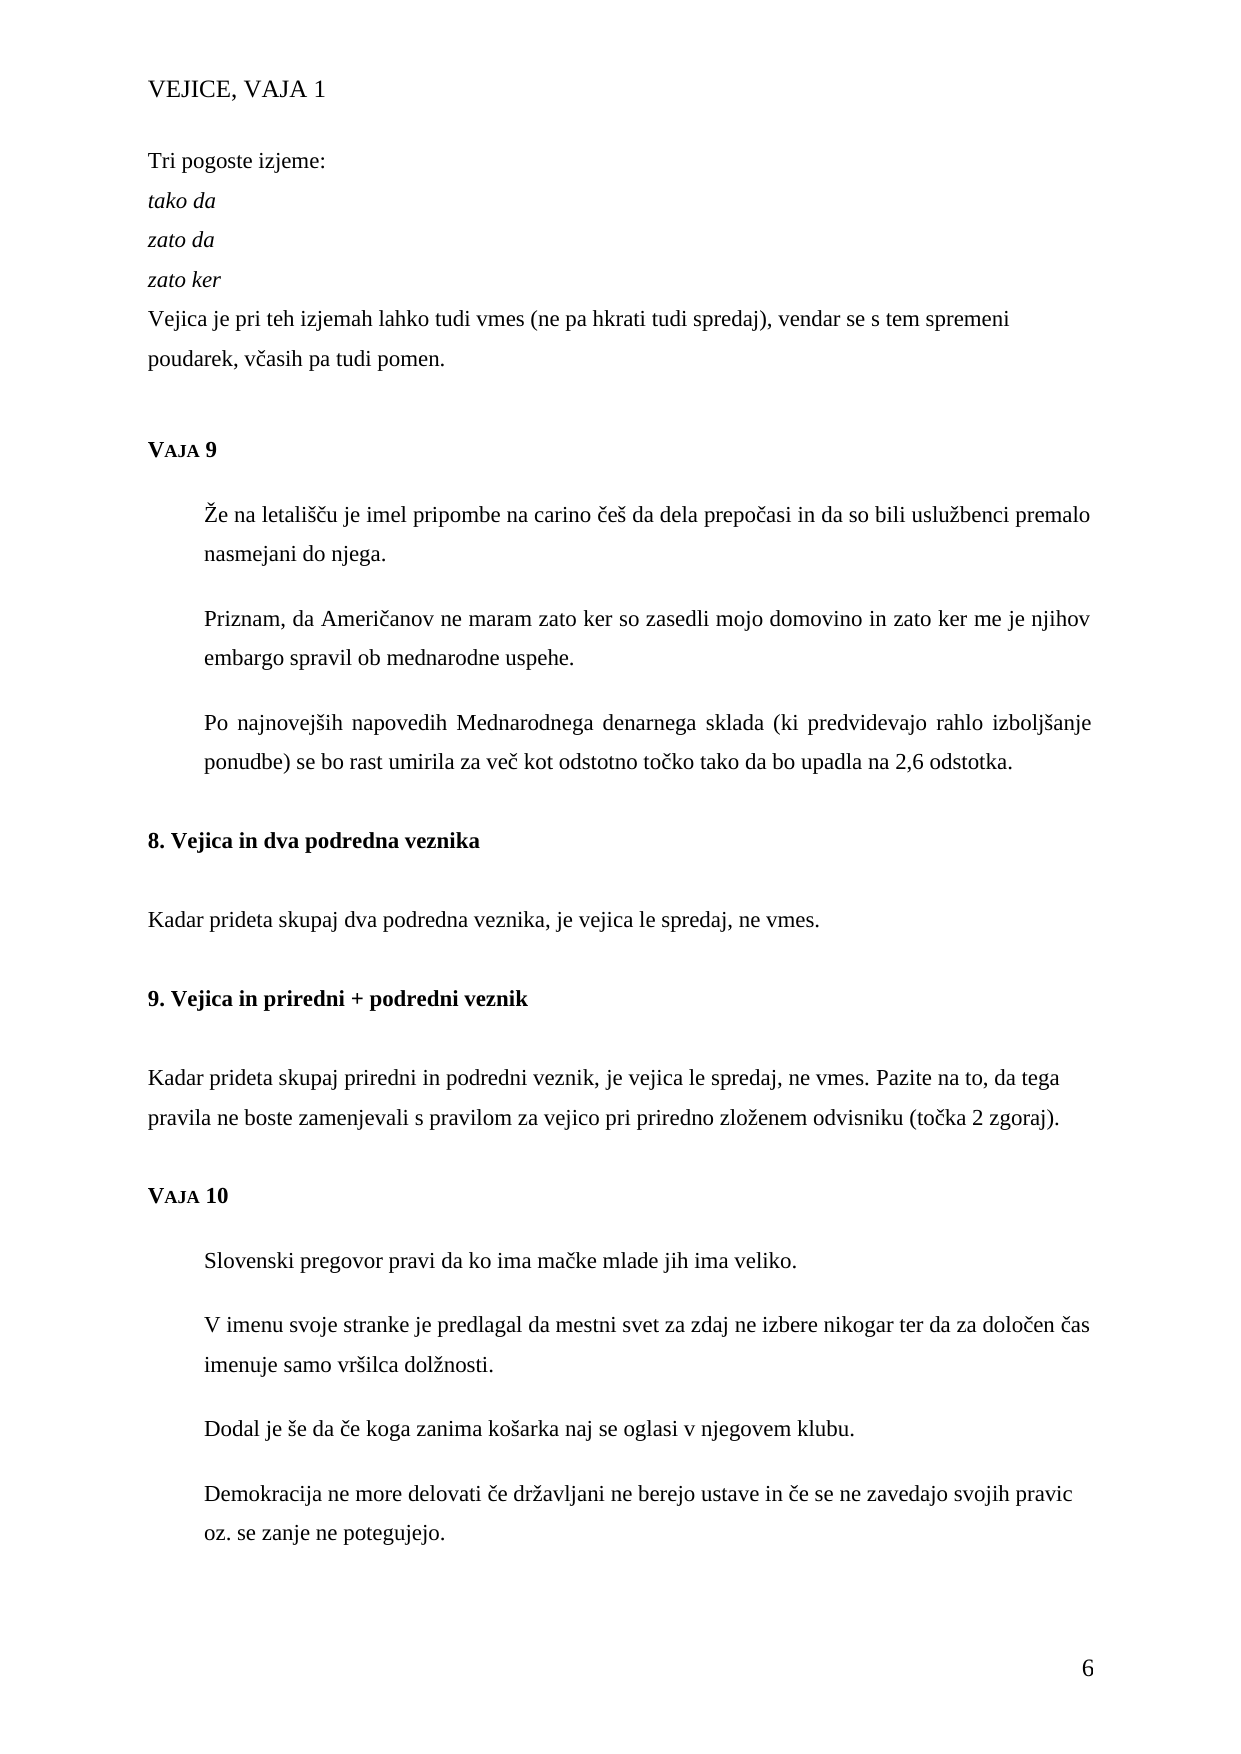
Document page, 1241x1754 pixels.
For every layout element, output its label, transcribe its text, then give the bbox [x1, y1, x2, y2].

text Vaja 9 [148, 436, 1093, 463]
text V imenu svoje stranke je predlagal da mestni svet za zdaj ne izbere nikogar ter da za določen čas imenuje samo vršilca dolžnosti. [204, 1312, 1093, 1377]
text Po najnovejših napovedih Mednarodnega denarnega sklada (ki predvidevajo rahlo izboljšanje ponudbe) se bo rast umirila za več kot odstotno točko tako da bo upadla na 2,6 odstotka. [204, 709, 1093, 775]
text Kadar prideta skupaj dva podredna veznika, je vejica le spredaj, ne vmes. [148, 906, 1093, 933]
text zato da [148, 227, 1093, 253]
text Vaja 10 [148, 1183, 1093, 1209]
text 8. Vejica in dva podredna veznika [148, 827, 1093, 854]
text Kadar prideta skupaj priredni in podredni veznik, je vejica le spredaj, ne vmes. Pazite na to, da tega pravila ne boste zamenjevali s pravilom za vejico pri priredno zloženem odvisniku (točka 2 zgoraj). [148, 1064, 1093, 1130]
text Slovenski pregovor pravi da ko ima mačke mlade jih ima veliko. [204, 1247, 1093, 1273]
text Priznam, da Američanov ne maram zato ker so zasedli mojo domovino in zato ker me je njihov embargo spravil ob mednarodne uspehe. [204, 605, 1093, 671]
text Demokracija ne more delovati če državljani ne berejo ustave in če se ne zavedajo svojih pravic oz. se zanje ne potegujejo. [204, 1480, 1093, 1546]
text tako da [148, 187, 1093, 213]
text Vejica je pri teh izjemah lahko tudi vmes (ne pa hkrati tudi spredaj), vendar se s tem spremeni poudarek, včasih pa tudi pomen. [148, 306, 1093, 371]
text 9. Vejica in priredni + podredni veznik [148, 985, 1093, 1012]
text zato ker [148, 266, 1093, 292]
text Dodal je še da če koga zanima košarka naj se oglasi v njegovem klubu. [204, 1416, 1093, 1442]
text Že na letališču je imel pripombe na carino češ da dela prepočasi in da so bili uslužbenci premalo nasmejani do njega. [204, 501, 1093, 567]
text Tri pogoste izjeme: [148, 148, 1093, 174]
